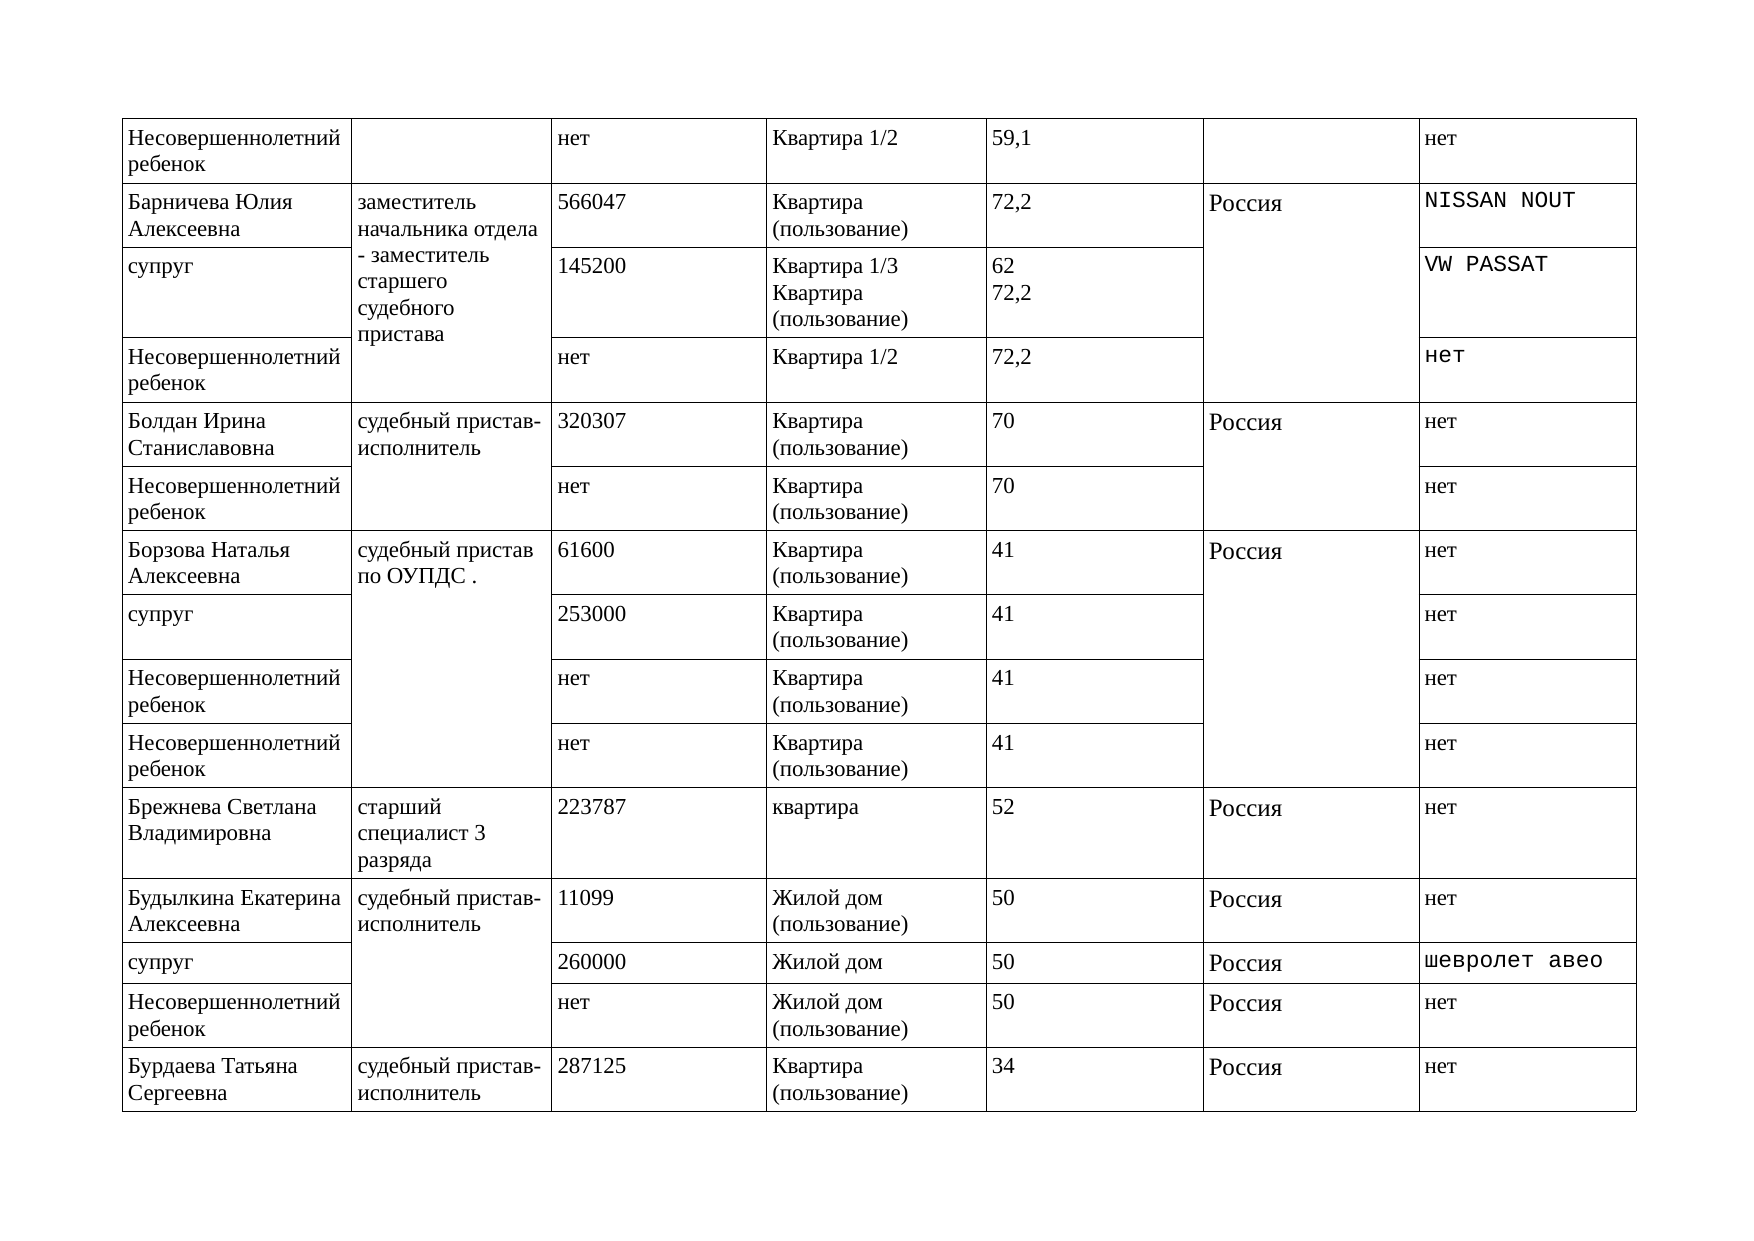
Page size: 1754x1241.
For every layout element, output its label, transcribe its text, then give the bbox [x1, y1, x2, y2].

table_cell Жилой дом (пользование) [767, 879, 986, 942]
table_cell 41 [987, 724, 1203, 787]
table_cell Квартира (пользование) [767, 724, 986, 787]
table_cell 70 [987, 467, 1203, 530]
table_cell Будылкина Екатерина Алексеевна [123, 879, 351, 942]
table_cell 61600 [552, 531, 766, 594]
table_cell нет [1420, 984, 1636, 1047]
table_cell 145200 [552, 248, 766, 337]
table_cell 50 [987, 943, 1203, 982]
table_cell Квартира 1/2 [767, 338, 986, 402]
table_cell 72,2 [987, 184, 1203, 247]
table_cell нет [1420, 595, 1636, 659]
table_cell супруг [123, 248, 351, 337]
table_cell Россия [1204, 943, 1419, 982]
table_cell Несовершеннолетний ребенок [123, 467, 351, 530]
table_cell [1204, 119, 1419, 182]
table_cell Квартира (пользование) [767, 467, 986, 530]
table_cell нет [1420, 724, 1636, 787]
table_cell 52 [987, 788, 1203, 878]
table_cell Несовершеннолетний ребенок [123, 338, 351, 402]
table_cell Брежнева Светлана Владимировна [123, 788, 351, 878]
table_cell 34 [987, 1048, 1203, 1111]
table_cell 70 [987, 403, 1203, 466]
table_cell нет [1420, 119, 1636, 182]
table_cell 11099 [552, 879, 766, 942]
table_cell 260000 [552, 943, 766, 982]
table_cell Квартира (пользование) [767, 184, 986, 247]
table_cell Квартира 1/2 [767, 119, 986, 182]
table_cell 320307 [552, 403, 766, 466]
table_cell 223787 [552, 788, 766, 878]
table_cell 253000 [552, 595, 766, 659]
table_cell Квартира (пользование) [767, 531, 986, 594]
table_cell Квартира (пользование) [767, 660, 986, 723]
table_cell нет [552, 984, 766, 1047]
table_cell 41 [987, 660, 1203, 723]
table_cell нет [552, 660, 766, 723]
table_cell 62 72,2 [987, 248, 1203, 337]
table_cell нет [1420, 531, 1636, 594]
table_cell Барничева Юлия Алексеевна [123, 184, 351, 247]
table_cell Несовершеннолетний ребенок [123, 119, 351, 182]
table_cell Квартира (пользование) [767, 595, 986, 659]
table_cell 50 [987, 879, 1203, 942]
table_cell нет [552, 119, 766, 182]
table_cell 50 [987, 984, 1203, 1047]
table_cell нет [1420, 467, 1636, 530]
table_cell супруг [123, 943, 351, 982]
table_cell Жилой дом [767, 943, 986, 982]
table_cell Россия [1204, 788, 1419, 878]
table_cell [352, 119, 551, 182]
table_cell судебный пристав-исполнитель [352, 1048, 551, 1111]
table_cell нет [552, 338, 766, 402]
table_cell Квартира 1/3 Квартира (пользование) [767, 248, 986, 337]
table_cell Несовершеннолетний ребенок [123, 984, 351, 1047]
table_cell заместитель начальника отдела - заместитель старшего судебного пристава [352, 184, 551, 402]
table_cell 41 [987, 595, 1203, 659]
table_cell Россия [1204, 1048, 1419, 1111]
table_cell Несовершеннолетний ребенок [123, 724, 351, 787]
table_cell Квартира (пользование) [767, 403, 986, 466]
table_cell судебный пристав-исполнитель [352, 879, 551, 1047]
table_cell нет [1420, 660, 1636, 723]
table_cell нет [1420, 879, 1636, 942]
table_cell Россия [1204, 531, 1419, 787]
table_cell Борзова Наталья Алексеевна [123, 531, 351, 594]
table_cell Россия [1204, 984, 1419, 1047]
table_cell старший специалист 3 разряда [352, 788, 551, 878]
table_cell нет [1420, 1048, 1636, 1111]
table_cell Россия [1204, 879, 1419, 942]
table_cell Бурдаева Татьяна Сергеевна [123, 1048, 351, 1111]
table_cell нет [552, 467, 766, 530]
table_cell нет [1420, 403, 1636, 466]
table_cell нет [1420, 338, 1636, 402]
table_cell 41 [987, 531, 1203, 594]
table_cell Россия [1204, 403, 1419, 530]
table_cell 566047 [552, 184, 766, 247]
table_cell квартира [767, 788, 986, 878]
table_cell Россия [1204, 184, 1419, 402]
table_cell Жилой дом (пользование) [767, 984, 986, 1047]
table_cell судебный пристав-исполнитель [352, 403, 551, 530]
table_cell Несовершеннолетний ребенок [123, 660, 351, 723]
table_cell нет [552, 724, 766, 787]
table_cell 72,2 [987, 338, 1203, 402]
table_cell шевролет авео [1420, 943, 1636, 982]
table_cell супруг [123, 595, 351, 659]
table_cell 287125 [552, 1048, 766, 1111]
table_cell Болдан Ирина Станиславовна [123, 403, 351, 466]
table_cell Квартира (пользование) [767, 1048, 986, 1111]
table_cell 59,1 [987, 119, 1203, 182]
table_cell NISSAN NOUT [1420, 184, 1636, 247]
table_cell судебный пристав по ОУПДС . [352, 531, 551, 787]
table_cell нет [1420, 788, 1636, 878]
table_cell VW PASSAT [1420, 248, 1636, 337]
